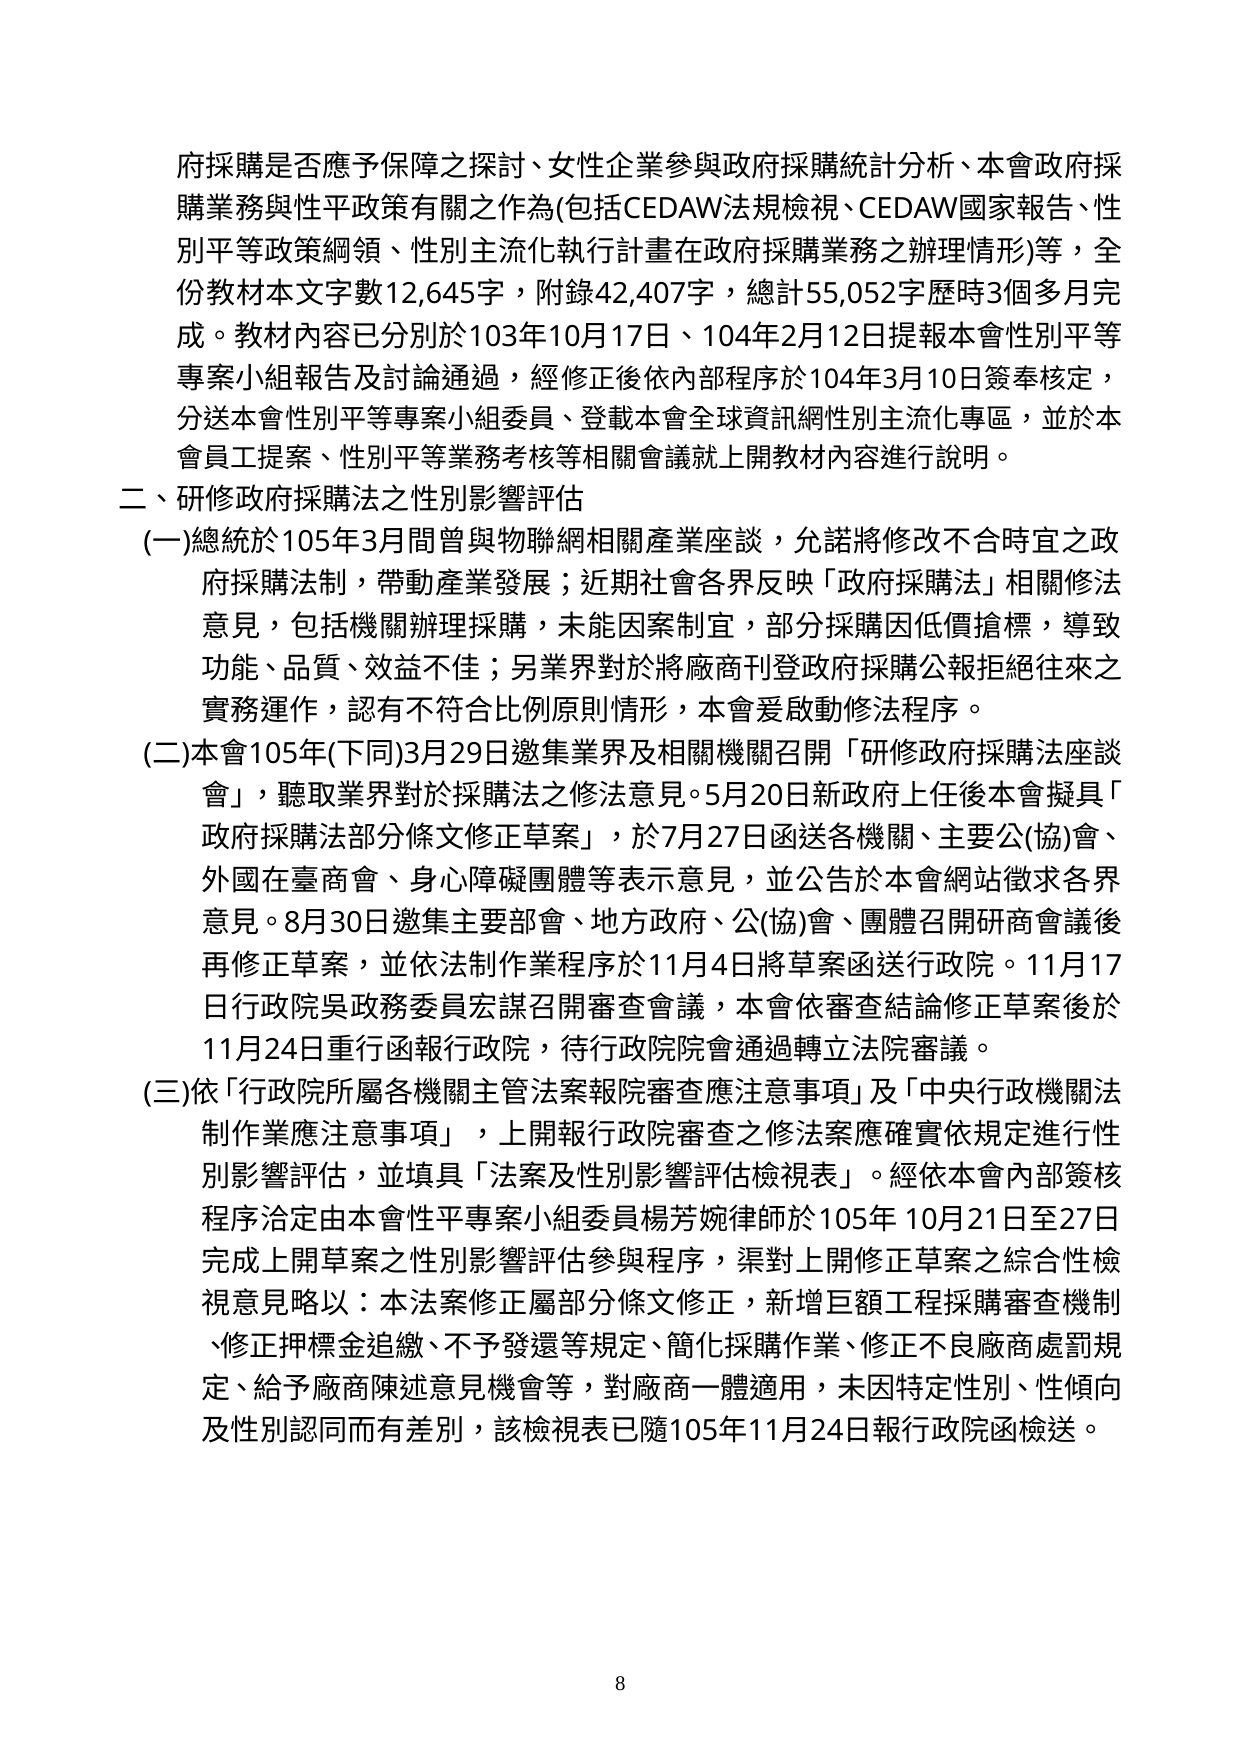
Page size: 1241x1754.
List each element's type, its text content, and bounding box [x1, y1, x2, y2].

text (一)總統於105年3月間曾與物聯網相關產業座談，允諾將修改不合時宜之政府採購法制，帶動產業發展；近期社會各界反映「政府採購法」相關修法意見，包括機關辦理採購，未能因案制宜，部分採購因低價搶標，導致功能、品質、效益不佳；另業界對於將廠商刊登政府採購公報拒絕往來之實務運作，認有不符合比例原則情形，本會爰啟動修法程序。 [143, 518, 1122, 729]
text (三)依「行政院所屬各機關主管法案報院審查應注意事項」及「中央行政機關法制作業應注意事項」，上開報行政院審查之修法案應確實依規定進行性別影響評估，並填具「法案及性別影響評估檢視表」。經依本會內部簽核程序洽定由本會性平專案小組委員楊芳婉律師於105年 10月21日至27日完成上開草案之性別影響評估參與程序，渠對上開修正草案之綜合性檢視意見略以：本法案修正屬部分條文修正，新增巨額工程採購審查機制、修正押標金追繳、不予發還等規定、簡化採購作業、修正不良廠商處罰規定、給予廠商陳述意見機會等，對廠商一體適用，未因特定性別、性傾向及性別認同而有差別，該檢視表已隨105年11月24日報行政院函檢送。 [143, 1068, 1122, 1449]
text 二、研修政府採購法之性別影響評估 [118, 475, 1122, 518]
text 府採購是否應予保障之探討、女性企業參與政府採購統計分析、本會政府採購業務與性平政策有關之作為(包括CEDAW法規檢視、CEDAW國家報告、性別平等政策綱領、性別主流化執行計畫在政府採購業務之辦理情形)等，全份教材本文字數12,645字，附錄42,407字，總計55,052字歷時3個多月完成。教材內容已分別於103年10月17日、104年2月12日提報本會性別平等專案小組報告及討論通過，經修正後依內部程序於104年3月10日簽奉核定，分送本會性別平等專案小組委員、登載本會全球資訊網性別主流化專區，並於本會員工提案、性別平等業務考核等相關會議就上開教材內容進行說明。 [118, 143, 1122, 475]
text (二)本會105年(下同)3月29日邀集業界及相關機關召開「研修政府採購法座談會」，聽取業界對於採購法之修法意見。5月20日新政府上任後本會擬具「政府採購法部分條文修正草案」，於7月27日函送各機關、主要公(協)會、外國在臺商會、身心障礙團體等表示意見，並公告於本會網站徵求各界意見。8月30日邀集主要部會、地方政府、公(協)會、團體召開研商會議後再修正草案，並依法制作業程序於11月4日將草案函送行政院。11月17日行政院吳政務委員宏謀召開審查會議，本會依審查結論修正草案後於11月24日重行函報行政院，待行政院院會通過轉立法院審議。 [143, 729, 1122, 1068]
